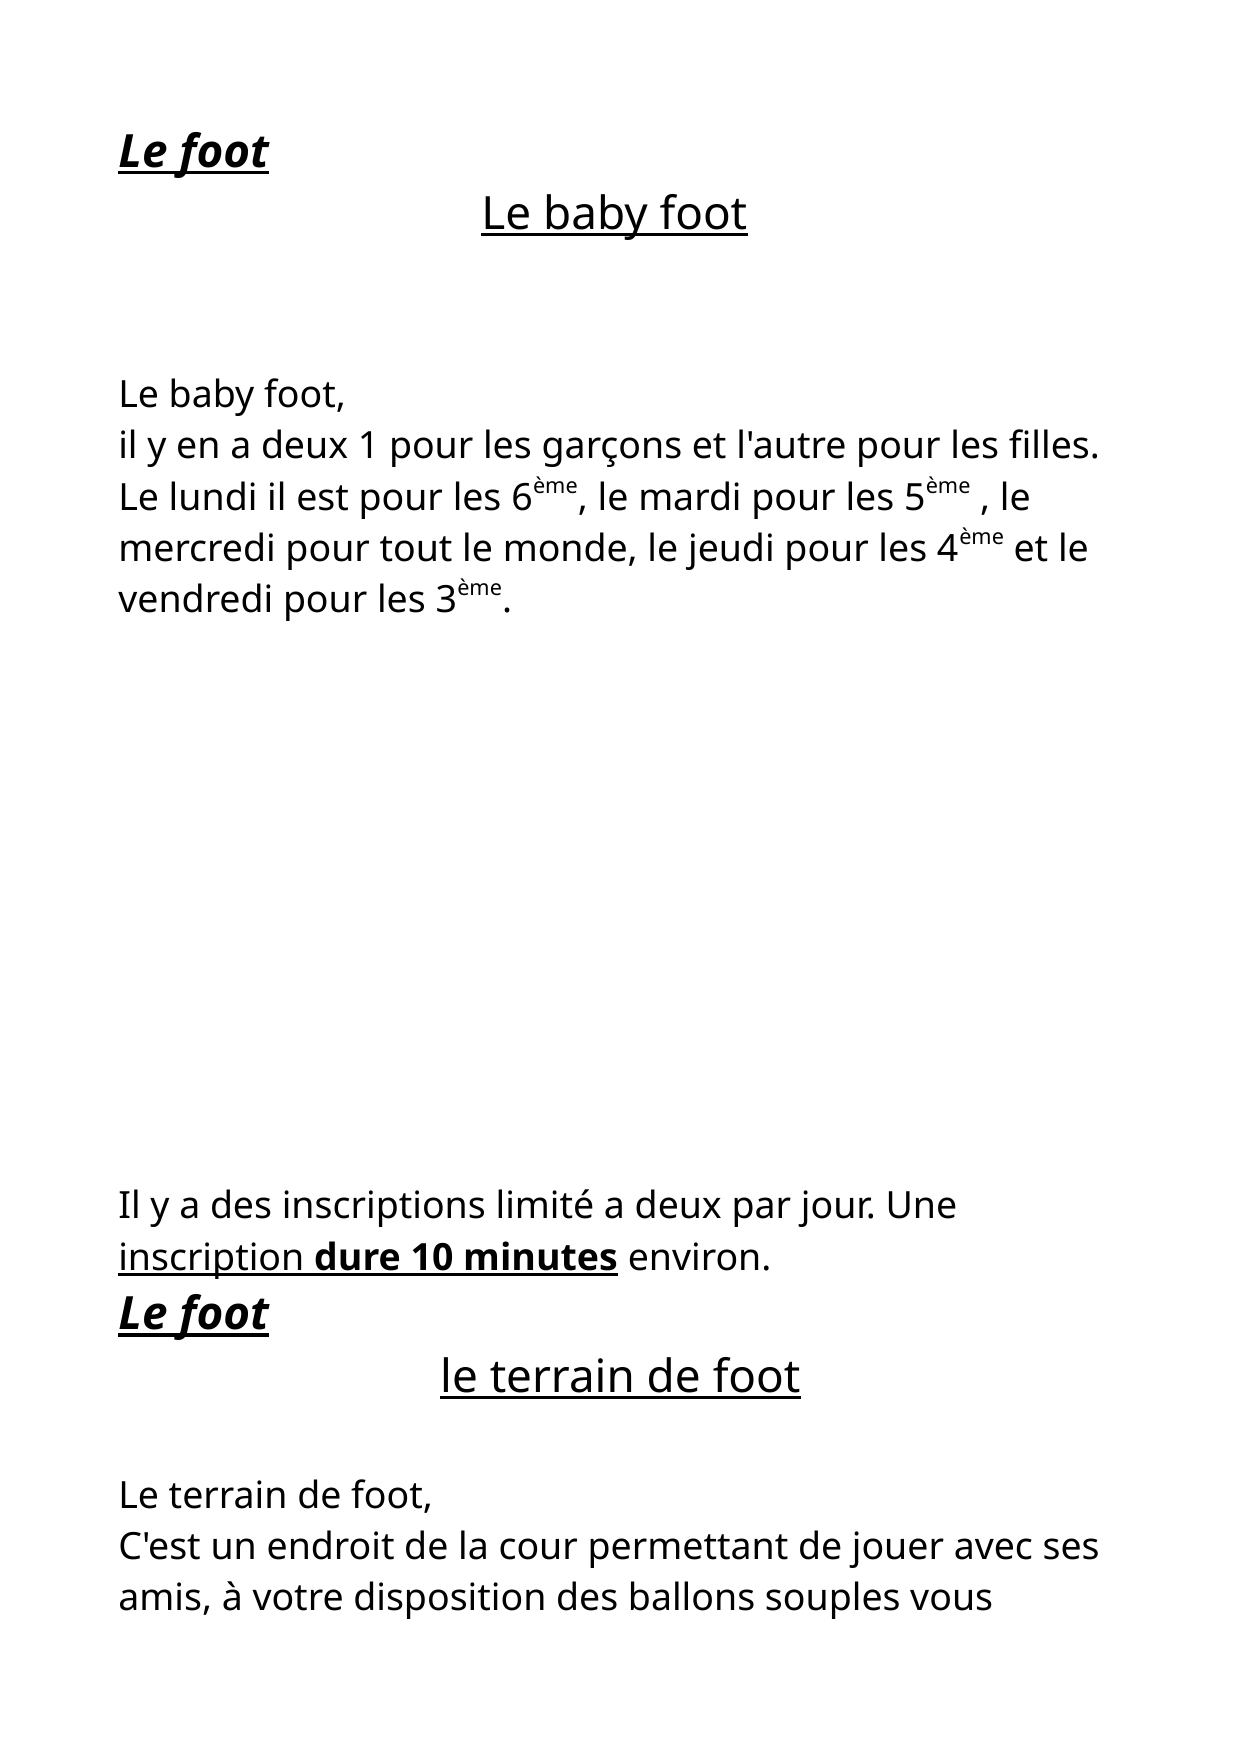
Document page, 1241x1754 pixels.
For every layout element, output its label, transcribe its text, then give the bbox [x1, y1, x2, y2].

text Il y a des inscriptions limité a deux par jour. Une inscription dure 10 minutes environ. [118, 1179, 1122, 1281]
text C'est un endroit de la cour permettant de jouer avec ses amis, à votre disposition des ballons souples vous [118, 1519, 1122, 1621]
text le terrain de foot [118, 1343, 1122, 1406]
text Le foot [118, 1281, 1122, 1343]
text Le baby foot, [118, 368, 1122, 419]
text il y en a deux 1 pour les garçons et l'autre pour les filles. Le lundi il est pour les 6ème, le mardi pour les 5ème , le mercredi pour tout le monde, le jeudi pour les 4ème et le vendredi pour les 3ème. [118, 419, 1122, 623]
text Le foot [118, 118, 1122, 181]
text Le baby foot [118, 181, 1122, 243]
text Le terrain de foot, [118, 1468, 1122, 1519]
